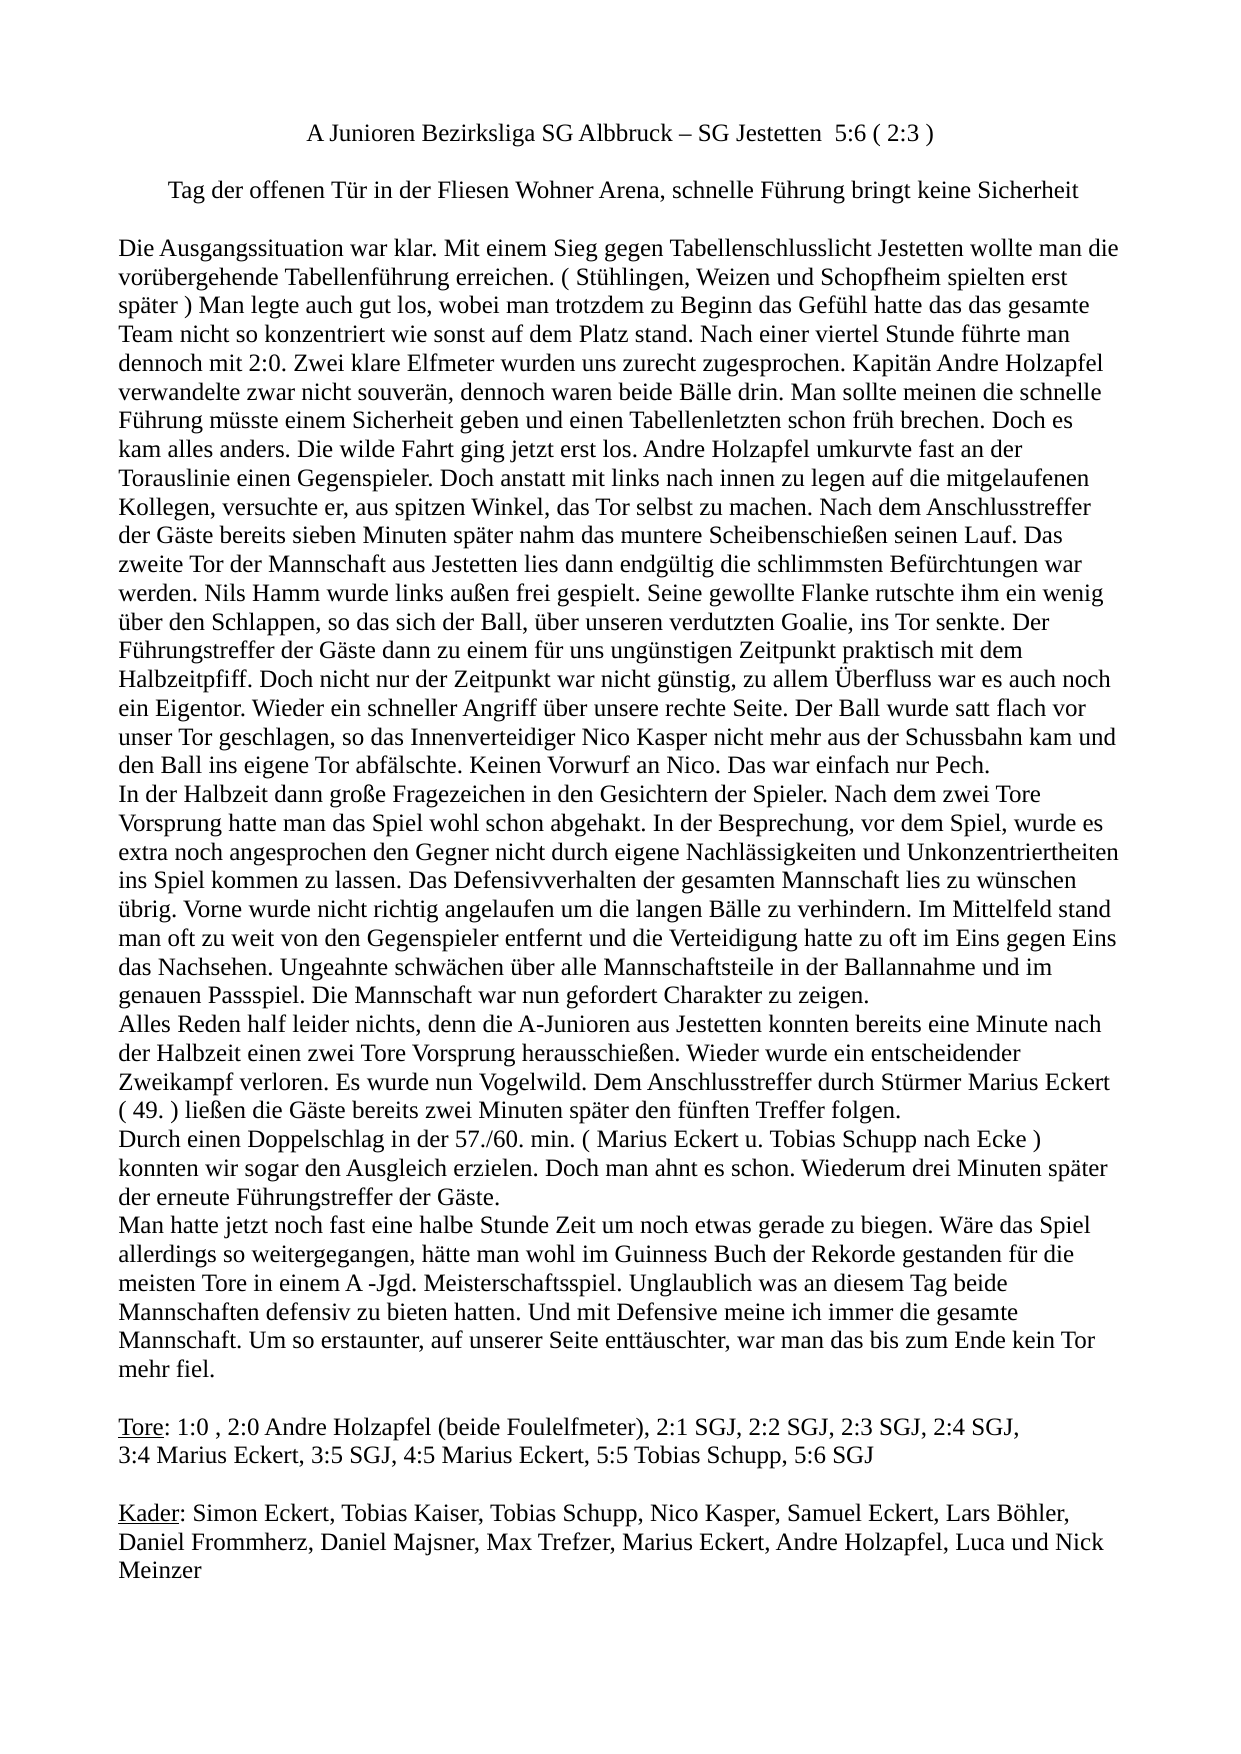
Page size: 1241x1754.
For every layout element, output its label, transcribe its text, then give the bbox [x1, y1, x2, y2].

text In der Halbzeit dann große Fragezeichen in den Gesichtern der Spieler. Nach dem zwei Tore Vorsprung hatte man das Spiel wohl schon abgehakt. In der Besprechung, vor dem Spiel, wurde es extra noch angesprochen den Gegner nicht durch eigene Nachlässigkeiten und Unkonzentriertheiten ins Spiel kommen zu lassen. Das Defensivverhalten der gesamten Mannschaft lies zu wünschen übrig. Vorne wurde nicht richtig angelaufen um die langen Bälle zu verhindern. Im Mittelfeld stand man oft zu weit von den Gegenspieler entfernt und die Verteidigung hatte zu oft im Eins gegen Eins das Nachsehen. Ungeahnte schwächen über alle Mannschaftsteile in der Ballannahme und im genauen Passspiel. Die Mannschaft war nun gefordert Charakter zu zeigen. [118, 779, 1122, 1009]
text Alles Reden half leider nichts, denn die A-Junioren aus Jestetten konnten bereits eine Minute nach der Halbzeit einen zwei Tore Vorsprung herausschießen. Wieder wurde ein entscheidender Zweikampf verloren. Es wurde nun Vogelwild. Dem Anschlusstreffer durch Stürmer Marius Eckert ( 49. ) ließen die Gäste bereits zwei Minuten später den fünften Treffer folgen. [118, 1009, 1122, 1124]
text 3:4 Marius Eckert, 3:5 SGJ, 4:5 Marius Eckert, 5:5 Tobias Schupp, 5:6 SGJ [118, 1441, 1122, 1469]
text Man hatte jetzt noch fast eine halbe Stunde Zeit um noch etwas gerade zu biegen. Wäre das Spiel allerdings so weitergegangen, hätte man wohl im Guinness Buch der Rekorde gestanden für die meisten Tore in einem A -Jgd. Meisterschaftsspiel. Unglaublich was an diesem Tag beide Mannschaften defensiv zu bieten hatten. Und mit Defensive meine ich immer die gesamte Mannschaft. Um so erstaunter, auf unserer Seite enttäuschter, war man das bis zum Ende kein Tor mehr fiel. [118, 1211, 1122, 1383]
text A Junioren Bezirksliga SG Albbruck – SG Jestetten 5:6 ( 2:3 ) [118, 118, 1122, 147]
text Die Ausgangssituation war klar. Mit einem Sieg gegen Tabellenschlusslicht Jestetten wollte man die vorübergehende Tabellenführung erreichen. ( Stühlingen, Weizen und Schopfheim spielten erst später ) Man legte auch gut los, wobei man trotzdem zu Beginn das Gefühl hatte das das gesamte Team nicht so konzentriert wie sonst auf dem Platz stand. Nach einer viertel Stunde führte man dennoch mit 2:0. Zwei klare Elfmeter wurden uns zurecht zugesprochen. Kapitän Andre Holzapfel verwandelte zwar nicht souverän, dennoch waren beide Bälle drin. Man sollte meinen die schnelle Führung müsste einem Sicherheit geben und einen Tabellenletzten schon früh brechen. Doch es kam alles anders. Die wilde Fahrt ging jetzt erst los. Andre Holzapfel umkurvte fast an der Torauslinie einen Gegenspieler. Doch anstatt mit links nach innen zu legen auf die mitgelaufenen Kollegen, versuchte er, aus spitzen Winkel, das Tor selbst zu machen. Nach dem Anschlusstreffer der Gäste bereits sieben Minuten später nahm das muntere Scheibenschießen seinen Lauf. Das zweite Tor der Mannschaft aus Jestetten lies dann endgültig die schlimmsten Befürchtungen war werden. Nils Hamm wurde links außen frei gespielt. Seine gewollte Flanke rutschte ihm ein wenig über den Schlappen, so das sich der Ball, über unseren verdutzten Goalie, ins Tor senkte. Der Führungstreffer der Gäste dann zu einem für uns ungünstigen Zeitpunkt praktisch mit dem Halbzeitpfiff. Doch nicht nur der Zeitpunkt war nicht günstig, zu allem Überfluss war es auch noch ein Eigentor. Wieder ein schneller Angriff über unsere rechte Seite. Der Ball wurde satt flach vor unser Tor geschlagen, so das Innenverteidiger Nico Kasper nicht mehr aus der Schussbahn kam und den Ball ins eigene Tor abfälschte. Keinen Vorwurf an Nico. Das war einfach nur Pech. [118, 233, 1122, 779]
text Durch einen Doppelschlag in der 57./60. min. ( Marius Eckert u. Tobias Schupp nach Ecke ) konnten wir sogar den Ausgleich erzielen. Doch man ahnt es schon. Wiederum drei Minuten später der erneute Führungstreffer der Gäste. [118, 1124, 1122, 1211]
text Kader: Simon Eckert, Tobias Kaiser, Tobias Schupp, Nico Kasper, Samuel Eckert, Lars Böhler, Daniel Frommherz, Daniel Majsner, Max Trefzer, Marius Eckert, Andre Holzapfel, Luca und Nick Meinzer [118, 1498, 1122, 1584]
text Tag der offenen Tür in der Fliesen Wohner Arena, schnelle Führung bringt keine Sicherheit [118, 176, 1122, 204]
text Tore: 1:0 , 2:0 Andre Holzapfel (beide Foulelfmeter), 2:1 SGJ, 2:2 SGJ, 2:3 SGJ, 2:4 SGJ, [118, 1412, 1122, 1441]
